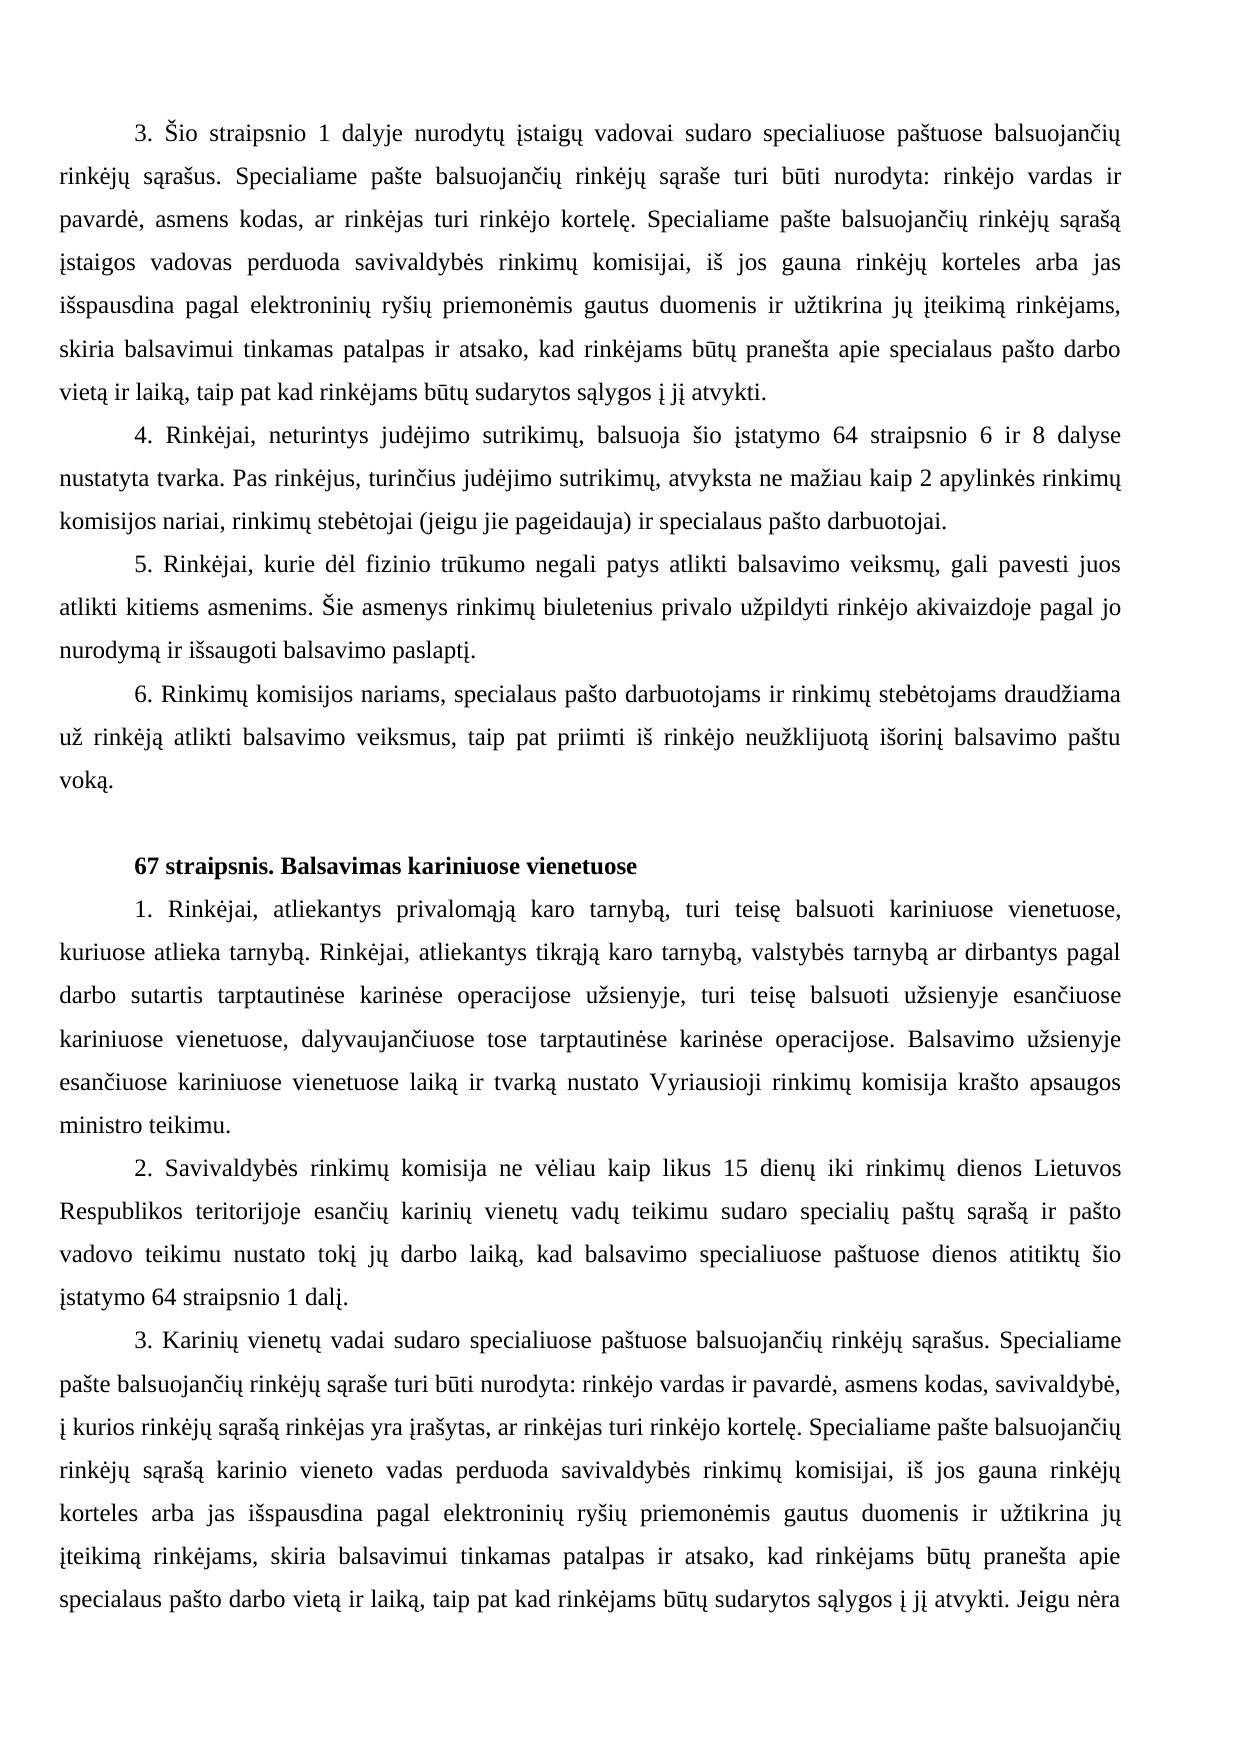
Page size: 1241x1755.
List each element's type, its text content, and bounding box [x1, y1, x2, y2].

text 6. Rinkimų komisijos nariams, specialaus pašto darbuotojams ir rinkimų stebėtojams draudžiama už rinkėją atlikti balsavimo veiksmus, taip pat priimti iš rinkėjo neužklijuotą išorinį balsavimo paštu voką. [59, 679, 1122, 794]
text 67 straipsnis. Balsavimas kariniuose vienetuose [59, 851, 1122, 880]
text 3. Karinių vienetų vadai sudaro specialiuose paštuose balsuojančių rinkėjų sąrašus. Specialiame pašte balsuojančių rinkėjų sąraše turi būti nurodyta: rinkėjo vardas ir pavardė, asmens kodas, savivaldybė, į kurios rinkėjų sąrašą rinkėjas yra įrašytas, ar rinkėjas turi rinkėjo kortelę. Specialiame pašte balsuojančių rinkėjų sąrašą karinio vieneto vadas perduoda savivaldybės rinkimų komisijai, iš jos gauna rinkėjų korteles arba jas išspausdina pagal elektroninių ryšių priemonėmis gautus duomenis ir užtikrina jų įteikimą rinkėjams, skiria balsavimui tinkamas patalpas ir atsako, kad rinkėjams būtų pranešta apie specialaus pašto darbo vietą ir laiką, taip pat kad rinkėjams būtų sudarytos sąlygos į jį atvykti. Jeigu nėra [59, 1326, 1122, 1613]
text 5. Rinkėjai, kurie dėl fizinio trūkumo negali patys atlikti balsavimo veiksmų, gali pavesti juos atlikti kitiems asmenims. Šie asmenys rinkimų biuletenius privalo užpildyti rinkėjo akivaizdoje pagal jo nurodymą ir išsaugoti balsavimo paslaptį. [59, 549, 1122, 664]
text 3. Šio straipsnio 1 dalyje nurodytų įstaigų vadovai sudaro specialiuose paštuose balsuojančių rinkėjų sąrašus. Specialiame pašte balsuojančių rinkėjų sąraše turi būti nurodyta: rinkėjo vardas ir pavardė, asmens kodas, ar rinkėjas turi rinkėjo kortelę. Specialiame pašte balsuojančių rinkėjų sąrašą įstaigos vadovas perduoda savivaldybės rinkimų komisijai, iš jos gauna rinkėjų korteles arba jas išspausdina pagal elektroninių ryšių priemonėmis gautus duomenis ir užtikrina jų įteikimą rinkėjams, skiria balsavimui tinkamas patalpas ir atsako, kad rinkėjams būtų pranešta apie specialaus pašto darbo vietą ir laiką, taip pat kad rinkėjams būtų sudarytos sąlygos į jį atvykti. [59, 118, 1122, 406]
text 1. Rinkėjai, atliekantys privalomąją karo tarnybą, turi teisę balsuoti kariniuose vienetuose, kuriuose atlieka tarnybą. Rinkėjai, atliekantys tikrąją karo tarnybą, valstybės tarnybą ar dirbantys pagal darbo sutartis tarptautinėse karinėse operacijose užsienyje, turi teisę balsuoti užsienyje esančiuose kariniuose vienetuose, dalyvaujančiuose tose tarptautinėse karinėse operacijose. Balsavimo užsienyje esančiuose kariniuose vienetuose laiką ir tvarką nustato Vyriausioji rinkimų komisija krašto apsaugos ministro teikimu. [59, 894, 1122, 1139]
text 4. Rinkėjai, neturintys judėjimo sutrikimų, balsuoja šio įstatymo 64 straipsnio 6 ir 8 dalyse nustatyta tvarka. Pas rinkėjus, turinčius judėjimo sutrikimų, atvyksta ne mažiau kaip 2 apylinkės rinkimų komisijos nariai, rinkimų stebėtojai (jeigu jie pageidauja) ir specialaus pašto darbuotojai. [59, 420, 1122, 535]
text 2. Savivaldybės rinkimų komisija ne vėliau kaip likus 15 dienų iki rinkimų dienos Lietuvos Respublikos teritorijoje esančių karinių vienetų vadų teikimu sudaro specialių paštų sąrašą ir pašto vadovo teikimu nustato tokį jų darbo laiką, kad balsavimo specialiuose paštuose dienos atitiktų šio įstatymo 64 straipsnio 1 dalį. [59, 1153, 1122, 1311]
